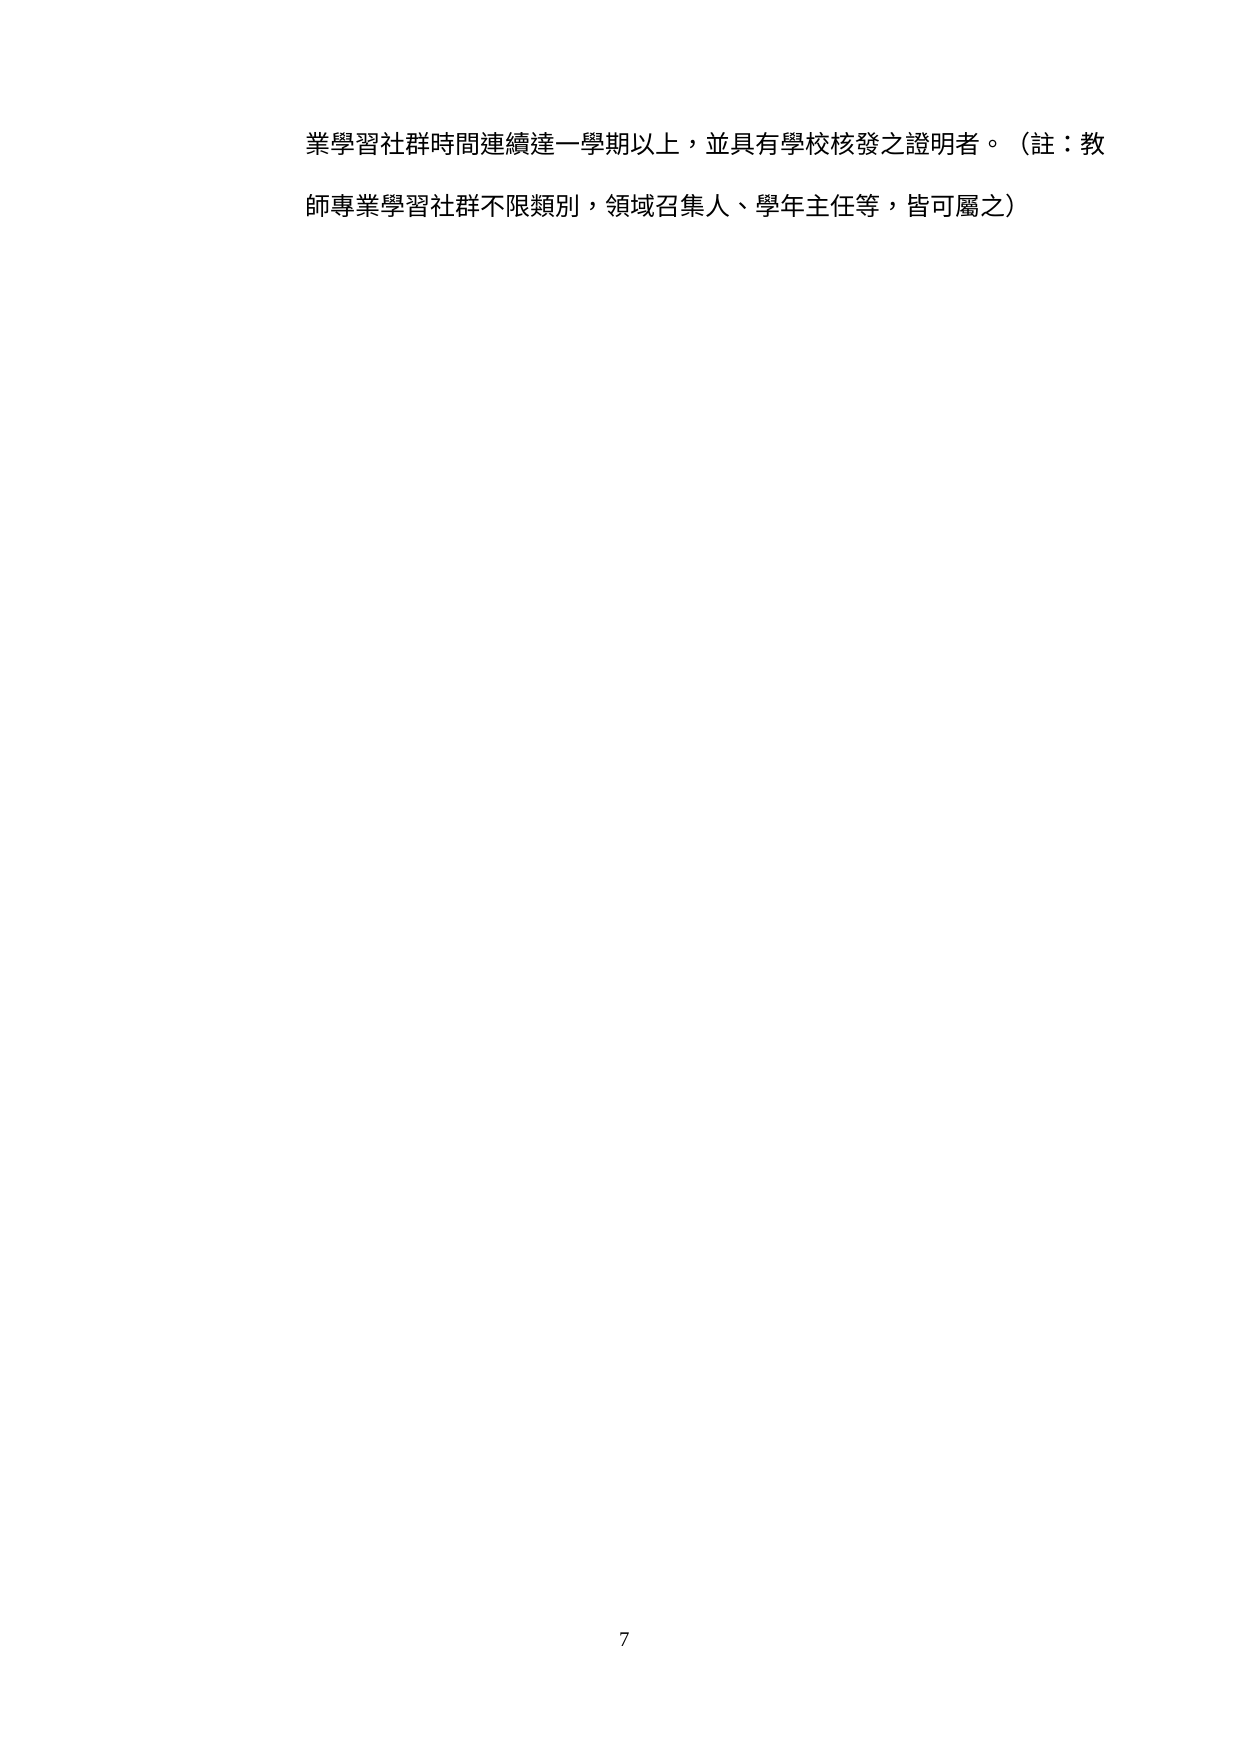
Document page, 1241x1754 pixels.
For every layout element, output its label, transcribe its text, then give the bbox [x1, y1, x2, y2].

list 業學習社群時間連續達一學期以上，並具有學校核發之證明者。（註：教師專業學習社群不限類別，領域召集人、學年主任等，皆可屬之） [271, 101, 1122, 226]
